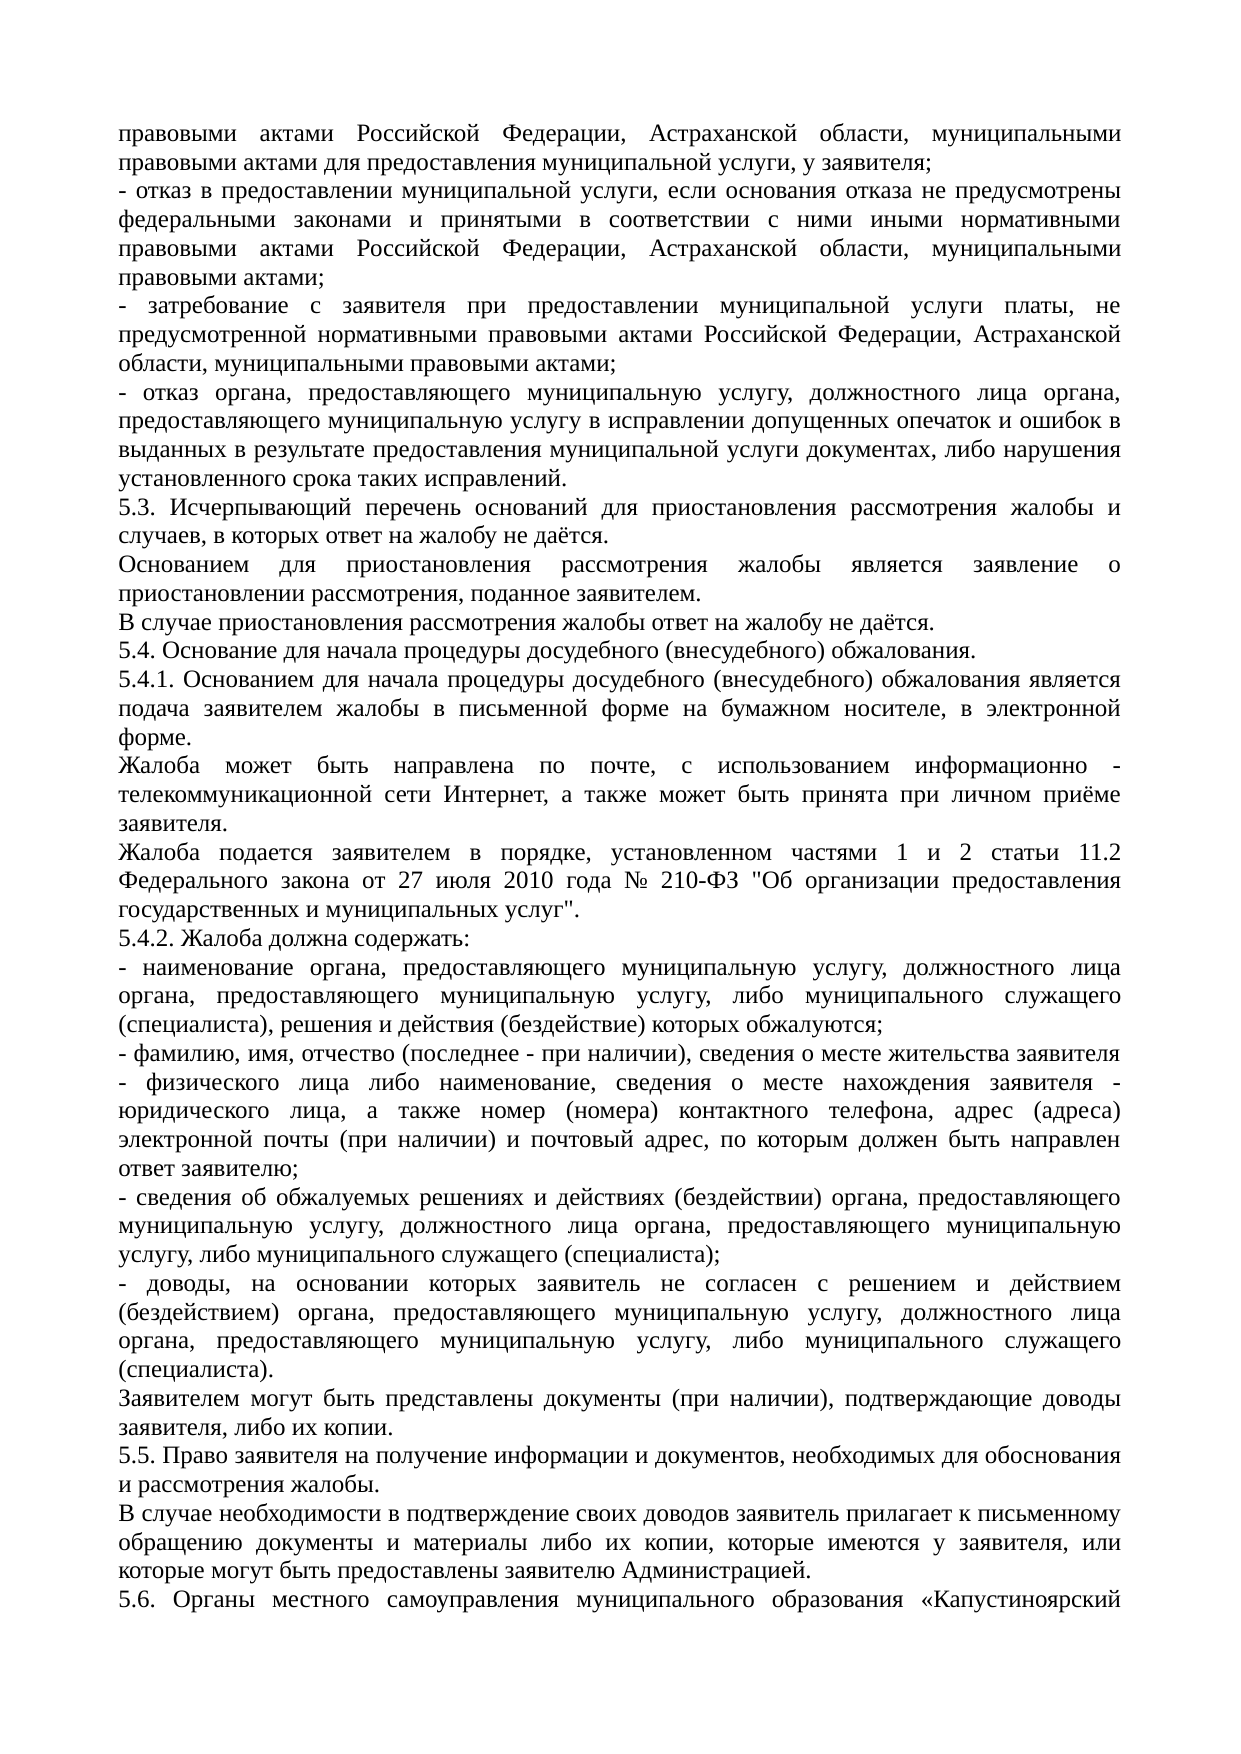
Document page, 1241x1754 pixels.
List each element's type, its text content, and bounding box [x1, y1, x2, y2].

text В случае приостановления рассмотрения жалобы ответ на жалобу не даётся. [118, 607, 1122, 636]
text - отказ органа, предоставляющего муниципальную услугу, должностного лица органа, предоставляющего муниципальную услугу в исправлении допущенных опечаток и ошибок в выданных в результате предоставления муниципальной услуги документах, либо нарушения установленного срока таких исправлений. [118, 377, 1122, 492]
text Заявителем могут быть представлены документы (при наличии), подтверждающие доводы заявителя, либо их копии. [118, 1383, 1122, 1441]
text 5.4.1. Основанием для начала процедуры досудебного (внесудебного) обжалования является подача заявителем жалобы в письменной форме на бумажном носителе, в электронной форме. [118, 664, 1122, 751]
text 5.6. Органы местного самоуправления муниципального образования «Капустиноярский [118, 1584, 1122, 1613]
text 5.4.2. Жалоба должна содержать: [118, 923, 1122, 952]
text - сведения об обжалуемых решениях и действиях (бездействии) органа, предоставляющего муниципальную услугу, должностного лица органа, предоставляющего муниципальную услугу, либо муниципального служащего (специалиста); [118, 1182, 1122, 1268]
text 5.4. Основание для начала процедуры досудебного (внесудебного) обжалования. [118, 636, 1122, 664]
text правовыми актами Российской Федерации, Астраханской области, муниципальными правовыми актами для предоставления муниципальной услуги, у заявителя; [118, 118, 1122, 176]
text 5.3. Исчерпывающий перечень оснований для приостановления рассмотрения жалобы и случаев, в которых ответ на жалобу не даётся. [118, 492, 1122, 549]
text Основанием для приостановления рассмотрения жалобы является заявление о приостановлении рассмотрения, поданное заявителем. [118, 549, 1122, 607]
text Жалоба подается заявителем в порядке, установленном частями 1 и 2 статьи 11.2 Федерального закона от 27 июля 2010 года № 210-ФЗ "Об организации предоставления государственных и муниципальных услуг". [118, 837, 1122, 923]
text - доводы, на основании которых заявитель не согласен с решением и действием (бездействием) органа, предоставляющего муниципальную услугу, должностного лица органа, предоставляющего муниципальную услугу, либо муниципального служащего (специалиста). [118, 1268, 1122, 1383]
text В случае необходимости в подтверждение своих доводов заявитель прилагает к письменному обращению документы и материалы либо их копии, которые имеются у заявителя, или которые могут быть предоставлены заявителю Администрацией. [118, 1498, 1122, 1584]
text - фамилию, имя, отчество (последнее - при наличии), сведения о месте жительства заявителя - физического лица либо наименование, сведения о месте нахождения заявителя - юридического лица, а также номер (номера) контактного телефона, адрес (адреса) электронной почты (при наличии) и почтовый адрес, по которым должен быть направлен ответ заявителю; [118, 1038, 1122, 1182]
text - наименование органа, предоставляющего муниципальную услугу, должностного лица органа, предоставляющего муниципальную услугу, либо муниципального служащего (специалиста), решения и действия (бездействие) которых обжалуются; [118, 952, 1122, 1038]
text Жалоба может быть направлена по почте, с использованием информационно - телекоммуникационной сети Интернет, а также может быть принята при личном приёме заявителя. [118, 751, 1122, 837]
text 5.5. Право заявителя на получение информации и документов, необходимых для обоснования и рассмотрения жалобы. [118, 1441, 1122, 1498]
text - отказ в предоставлении муниципальной услуги, если основания отказа не предусмотрены федеральными законами и принятыми в соответствии с ними иными нормативными правовыми актами Российской Федерации, Астраханской области, муниципальными правовыми актами; [118, 176, 1122, 291]
text - затребование с заявителя при предоставлении муниципальной услуги платы, не предусмотренной нормативными правовыми актами Российской Федерации, Астраханской области, муниципальными правовыми актами; [118, 291, 1122, 377]
